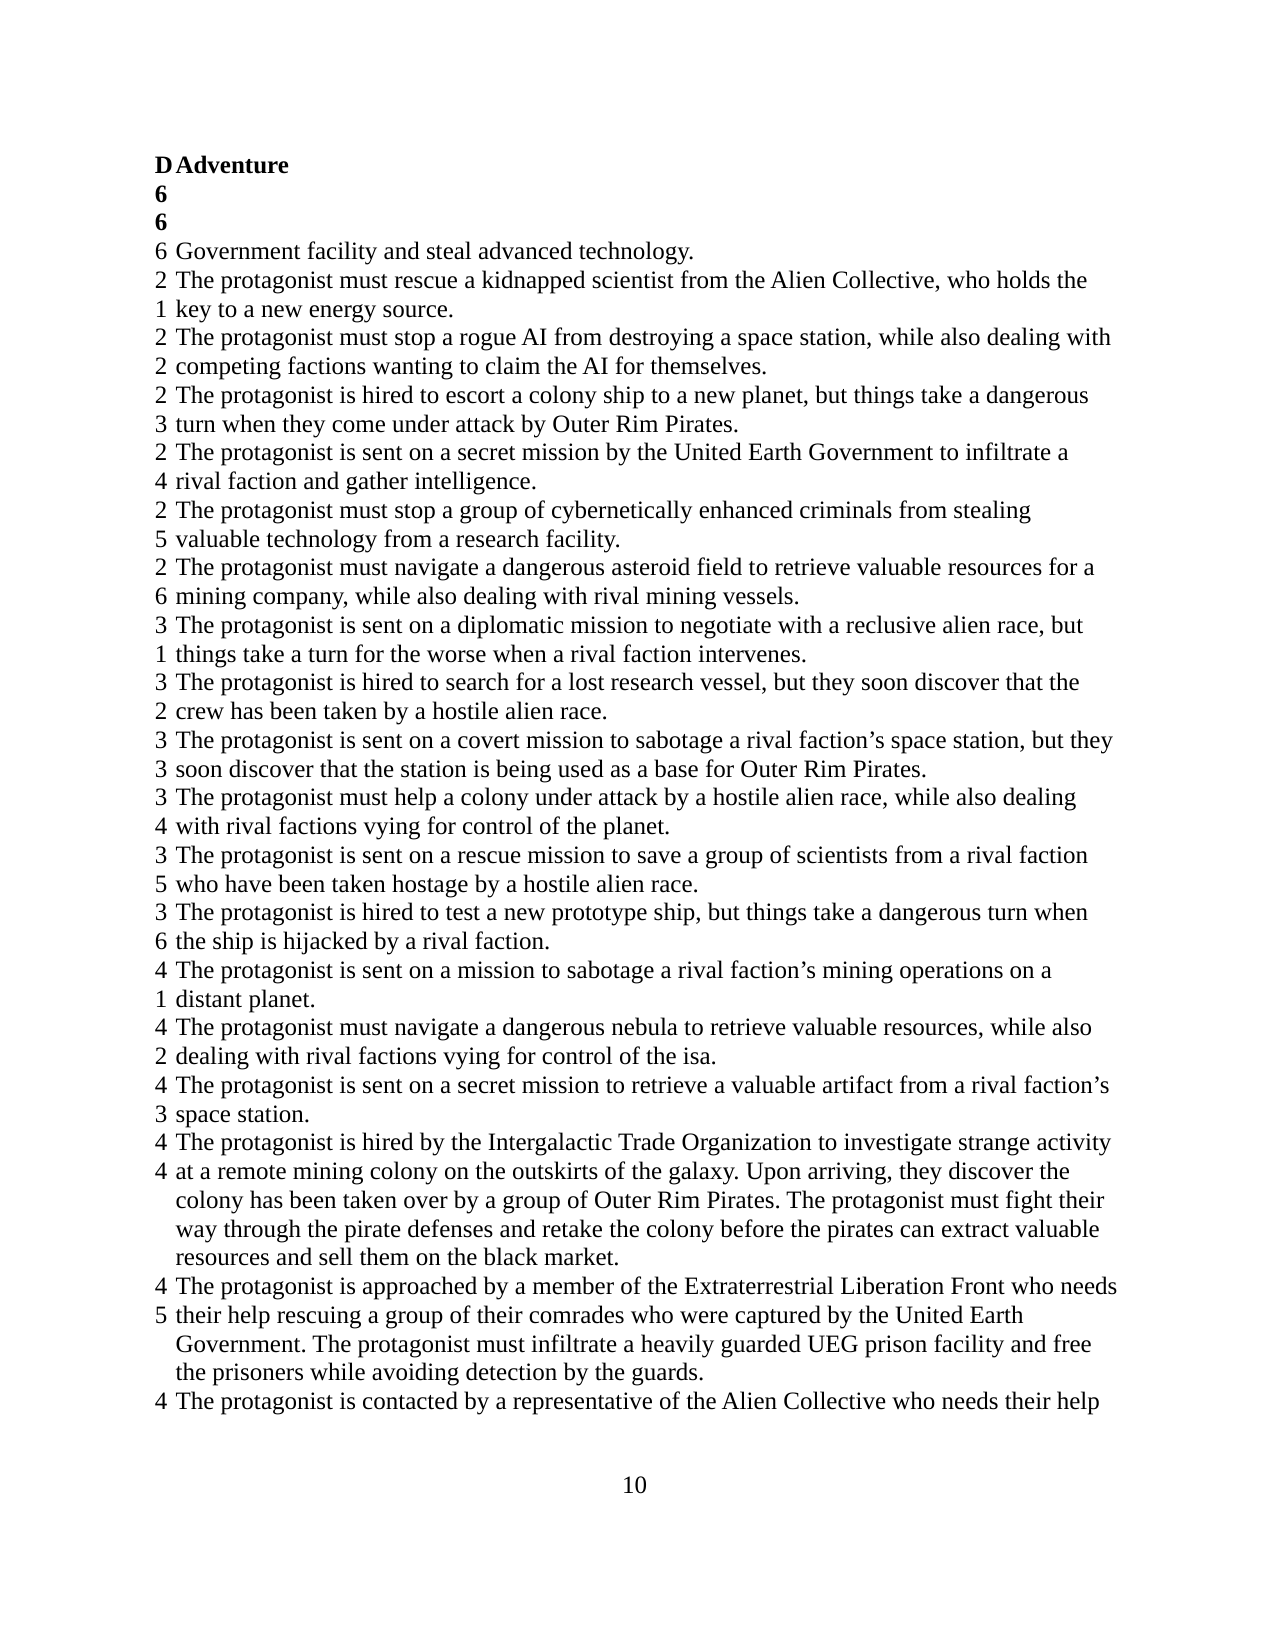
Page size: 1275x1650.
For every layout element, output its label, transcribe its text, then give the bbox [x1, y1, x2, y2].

table_cell The protagonist is sent on a mission to sabotage a rival faction’s mining operations on a distant planet. [171, 955, 1125, 1012]
table_cell 31 [150, 610, 171, 667]
table_cell The protagonist is sent on a secret mission by the United Earth Government to infiltrate a rival faction and gather intelligence. [171, 438, 1125, 495]
table_cell 4 [150, 1386, 171, 1415]
table_cell The protagonist must stop a group of cybernetically enhanced criminals from stealing valuable technology from a research facility. [171, 495, 1125, 552]
table_cell The protagonist must navigate a dangerous nebula to retrieve valuable resources, while also dealing with rival factions vying for control of the isa. [171, 1013, 1125, 1070]
table_cell The protagonist is hired to escort a colony ship to a new planet, but things take a dangerous turn when they come under attack by Outer Rim Pirates. [171, 380, 1125, 437]
table_cell 26 [150, 553, 171, 610]
table_cell 35 [150, 840, 171, 897]
table_cell 41 [150, 955, 171, 1012]
table_cell 45 [150, 1271, 171, 1386]
table_cell Government facility and steal advanced technology. [171, 236, 1125, 265]
table_cell 23 [150, 380, 171, 437]
table_cell The protagonist is hired to test a new prototype ship, but things take a dangerous turn when the ship is hijacked by a rival faction. [171, 898, 1125, 955]
table_cell The protagonist is approached by a member of the Extraterrestrial Liberation Front who needs their help rescuing a group of their comrades who were captured by the United Earth Government. The protagonist must infiltrate a heavily guarded UEG prison facility and free the prisoners while avoiding detection by the guards. [171, 1271, 1125, 1386]
table_cell 43 [150, 1070, 171, 1127]
table_cell 42 [150, 1013, 171, 1070]
table_cell The protagonist must navigate a dangerous asteroid field to retrieve valuable resources for a mining company, while also dealing with rival mining vessels. [171, 553, 1125, 610]
table_cell The protagonist is sent on a diplomatic mission to negotiate with a reclusive alien race, but things take a turn for the worse when a rival faction intervenes. [171, 610, 1125, 667]
table_cell 44 [150, 1128, 171, 1271]
table_cell The protagonist is sent on a rescue mission to save a group of scientists from a rival faction who have been taken hostage by a hostile alien race. [171, 840, 1125, 897]
table_cell 25 [150, 495, 171, 552]
table_cell The protagonist is sent on a secret mission to retrieve a valuable artifact from a rival faction’s space station. [171, 1070, 1125, 1127]
table_header D66 [150, 150, 171, 236]
table_cell 32 [150, 668, 171, 725]
table_cell The protagonist is hired to search for a lost research vessel, but they soon discover that the crew has been taken by a hostile alien race. [171, 668, 1125, 725]
table_cell 24 [150, 438, 171, 495]
table_header Adventure [171, 150, 1125, 236]
table_cell The protagonist must help a colony under attack by a hostile alien race, while also dealing with rival factions vying for control of the planet. [171, 783, 1125, 840]
table_cell The protagonist must stop a rogue AI from destroying a space station, while also dealing with competing factions wanting to claim the AI for themselves. [171, 323, 1125, 380]
table_cell The protagonist is contacted by a representative of the Alien Collective who needs their help [171, 1386, 1125, 1415]
table_cell 36 [150, 898, 171, 955]
table_cell 33 [150, 725, 171, 782]
table_cell The protagonist must rescue a kidnapped scientist from the Alien Collective, who holds the key to a new energy source. [171, 265, 1125, 322]
table_cell The protagonist is hired by the Intergalactic Trade Organization to investigate strange activity at a remote mining colony on the outskirts of the galaxy. Upon arriving, they discover the colony has been taken over by a group of Outer Rim Pirates. The protagonist must fight their way through the pirate defenses and retake the colony before the pirates can extract valuable resources and sell them on the black market. [171, 1128, 1125, 1271]
table_cell 21 [150, 265, 171, 322]
table_cell 22 [150, 323, 171, 380]
table_cell The protagonist is sent on a covert mission to sabotage a rival faction’s space station, but they soon discover that the station is being used as a base for Outer Rim Pirates. [171, 725, 1125, 782]
table_cell 34 [150, 783, 171, 840]
table_cell 6 [150, 236, 171, 265]
